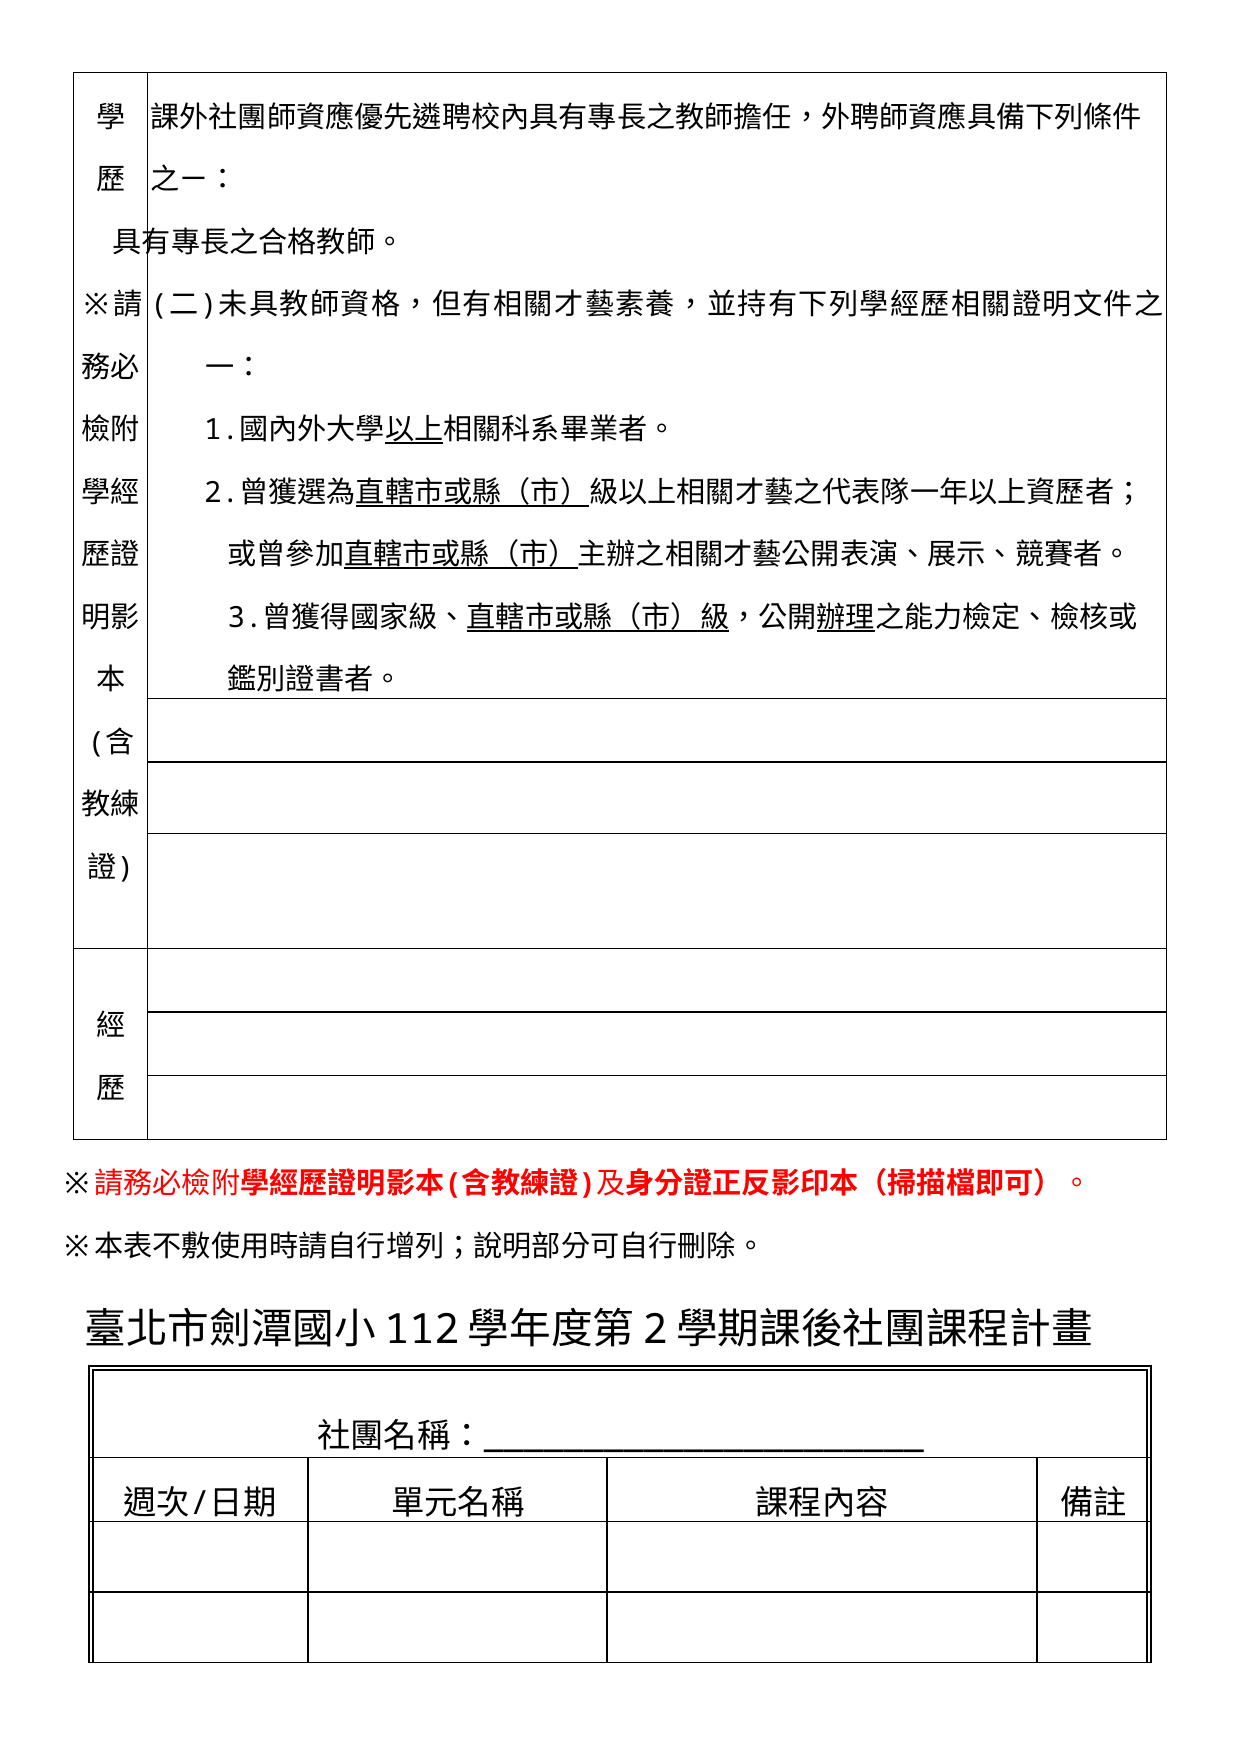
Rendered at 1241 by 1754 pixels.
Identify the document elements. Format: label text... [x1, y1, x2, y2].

table_cell 備註 [1038, 1458, 1146, 1521]
table_cell 週次/日期 [94, 1458, 307, 1521]
table_cell [148, 949, 1166, 1011]
table_cell [1038, 1522, 1146, 1591]
table_cell 課外社團師資應優先遴聘校內具有專長之教師擔任，外聘師資應具備下列條件之ㄧ： (一)具有專長之合格教師。 (二)未具教師資格，但有相關才藝素養，並持有下列學經歷相關證明文件之一： 1.國內外大學以上相關科系畢業者。 2.曾獲選為直轄市或縣（市）級以上相關才藝之代表隊一年以上資歷者；或曾參加直轄市或縣（市）主辦之相關才藝公開表演、展示、競賽者。 3.曾獲得國家級、直轄市或縣（市）級，公開辦理之能力檢定、檢核或鑑別證書者。 [148, 73, 1166, 698]
table_cell [148, 1076, 1166, 1138]
text ※請務必檢附學經歷證明影本(含教練證)及身分證正反影印本（掃描檔即可）。 [59, 1139, 1181, 1202]
table_cell 經 歷 [74, 949, 147, 1138]
table_cell [148, 763, 1166, 833]
table_cell [608, 1593, 1036, 1662]
table_cell [94, 1593, 307, 1662]
text 臺北市劍潭國小112學年度第2學期課後社團課程計畫 [59, 1283, 1181, 1346]
table_cell [148, 834, 1166, 948]
table_cell [148, 699, 1166, 761]
table_cell [309, 1593, 606, 1662]
table_cell [148, 1013, 1166, 1075]
table_cell [309, 1522, 606, 1591]
table_cell [94, 1522, 307, 1591]
table_cell [1038, 1593, 1146, 1662]
table_cell [608, 1522, 1036, 1591]
table_header 社團名稱：______________________ [94, 1371, 1146, 1457]
table_cell 課程內容 [608, 1458, 1036, 1521]
table_cell 學 歷 ※請務必檢附學經歷證明影本(含教練證) [74, 73, 147, 948]
text ※本表不敷使用時請自行增列；說明部分可自行刪除。 [59, 1202, 1181, 1264]
table_cell 單元名稱 [309, 1458, 606, 1521]
